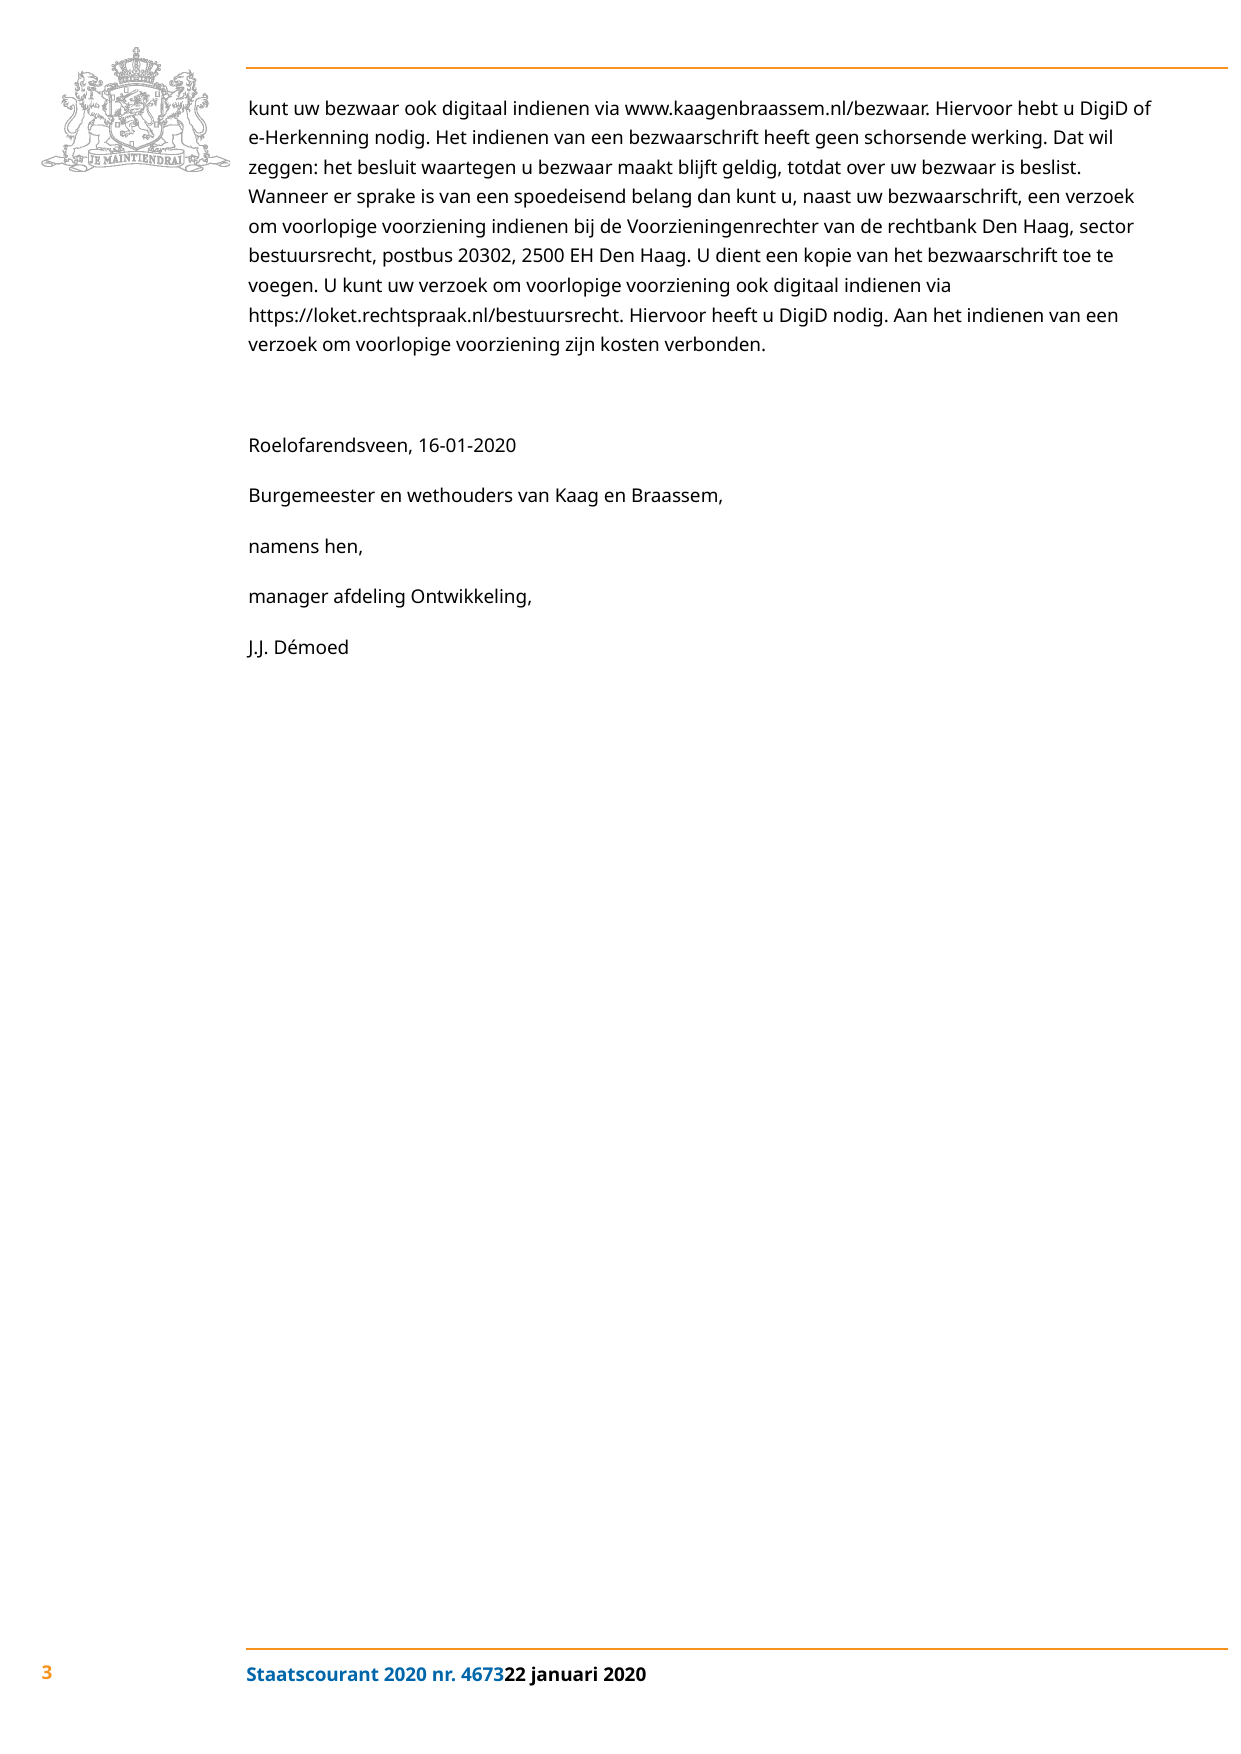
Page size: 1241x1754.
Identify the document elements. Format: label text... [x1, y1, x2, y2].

text Burgemeester en wethouders van Kaag en Braassem, [248, 483, 1152, 508]
text namens hen, [248, 533, 1152, 559]
picture [41, 47, 231, 172]
text J.J. Démoed [248, 634, 1152, 660]
text Roelofarendsveen, 16-01-2020 [248, 432, 1152, 458]
text manager afdeling Ontwikkeling, [248, 583, 1152, 609]
text kunt uw bezwaar ook digitaal indienen via www.kaagenbraassem.nl/bezwaar. Hiervoor hebt u DigiD of e-Herkenning nodig. Het indienen van een bezwaarschrift heeft geen schorsende werking. Dat wil zeggen: het besluit waartegen u bezwaar maakt blijft geldig, totdat over uw bezwaar is beslist. Wanneer er sprake is van een spoedeisend belang dan kunt u, naast uw bezwaarschrift, een verzoek om voorlopige voorziening indienen bij de Voorzieningenrechter van de rechtbank Den Haag, sector bestuursrecht, postbus 20302, 2500 EH Den Haag. U dient een kopie van het bezwaarschrift toe te voegen. U kunt uw verzoek om voorlopige voorziening ook digitaal indienen via https://loket.rechtspraak.nl/bestuursrecht. Hiervoor heeft u DigiD nodig. Aan het indienen van een verzoek om voorlopige voorziening zijn kosten verbonden. [248, 95, 1152, 357]
